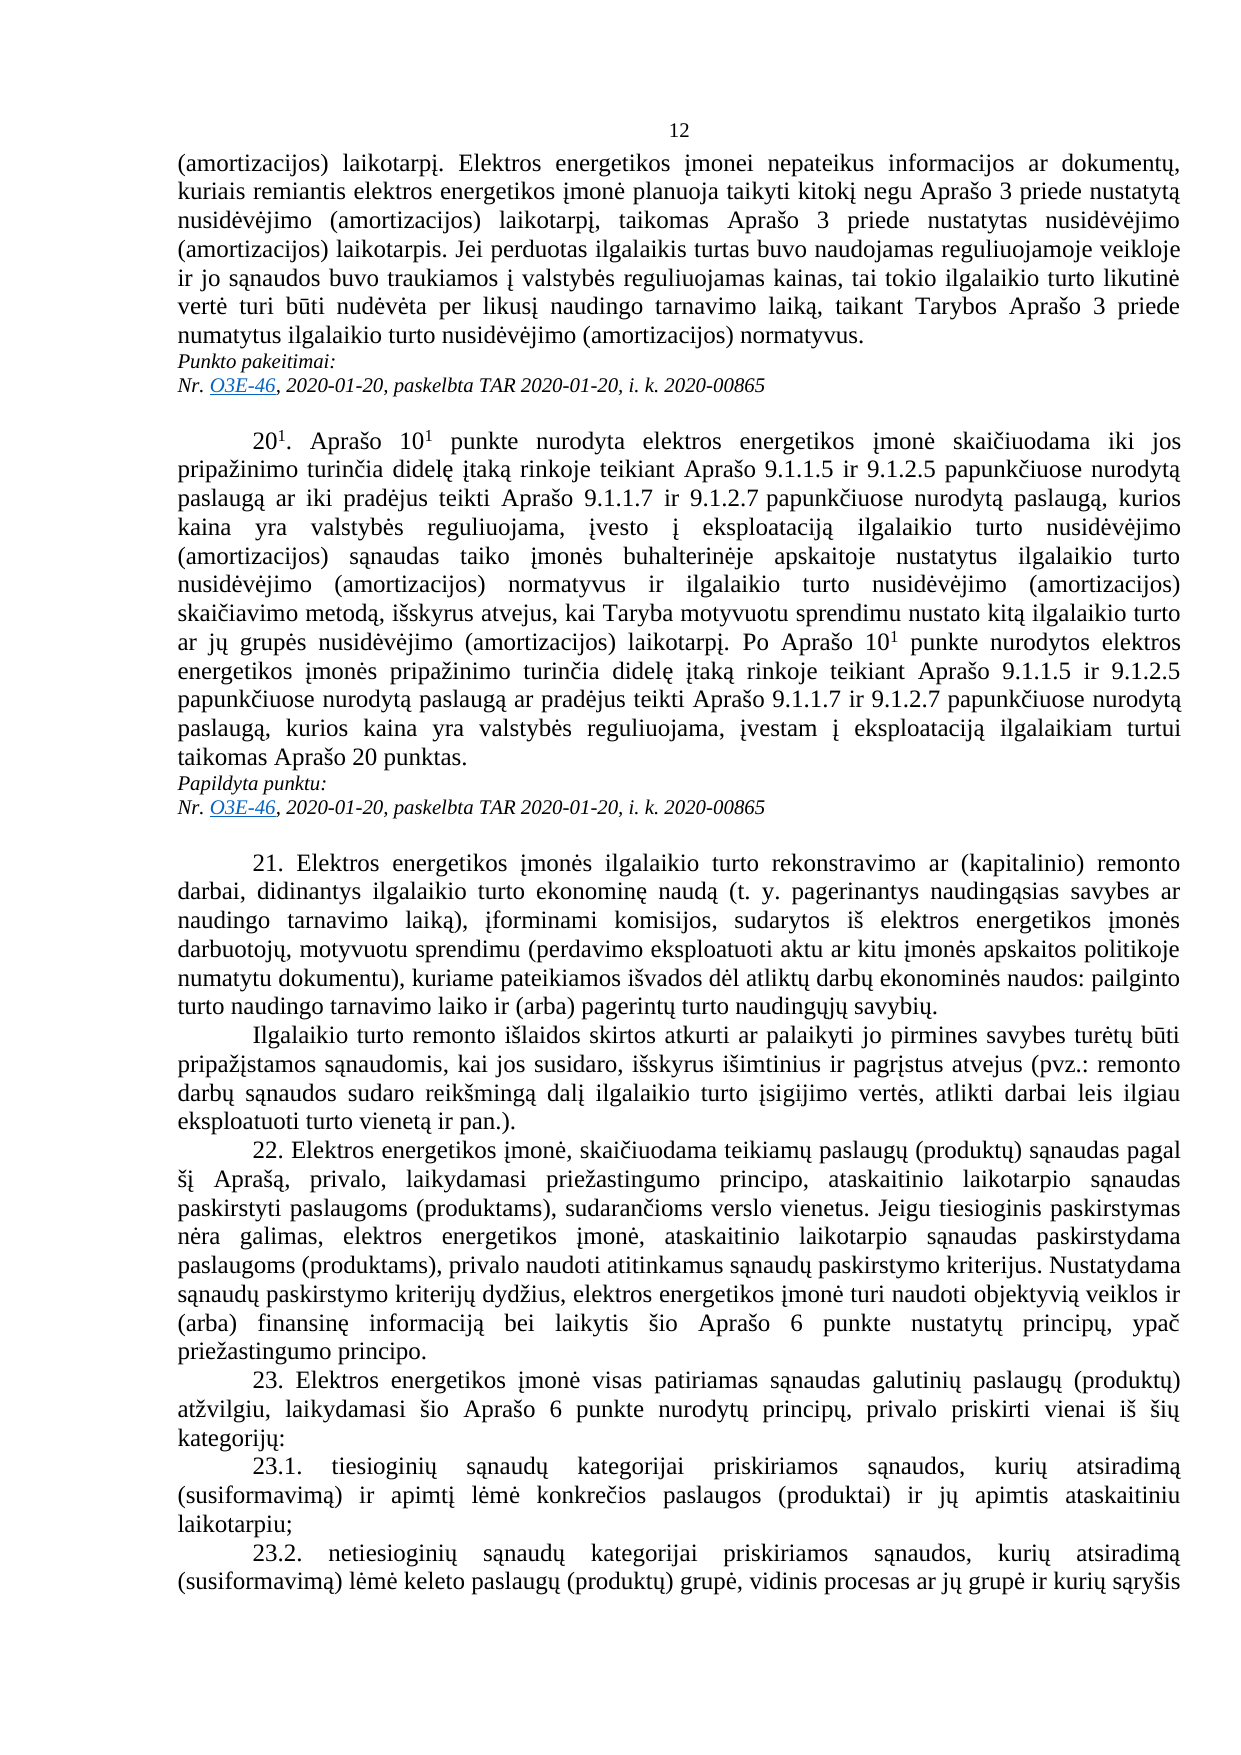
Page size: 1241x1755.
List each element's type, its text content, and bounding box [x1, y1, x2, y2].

text 23. Elektros energetikos įmonė visas patiriamas sąnaudas galutinių paslaugų (produktų) atžvilgiu, laikydamasi šio Aprašo 6 punkte nurodytų principų, privalo priskirti vienai iš šių kategorijų: [177, 1365, 1181, 1451]
text Nr. O3E-46, 2020-01-20, paskelbta TAR 2020-01-20, i. k. 2020-00865 [177, 373, 1181, 397]
text Papildyta punktu: [177, 771, 1181, 795]
text Punkto pakeitimai: [177, 349, 1181, 373]
text 23.1. tiesioginių sąnaudų kategorijai priskiriamos sąnaudos, kurių atsiradimą (susiformavimą) ir apimtį lėmė konkrečios paslaugos (produktai) ir jų apimtis ataskaitiniu laikotarpiu; [177, 1451, 1181, 1538]
text 23.2. netiesioginių sąnaudų kategorijai priskiriamos sąnaudos, kurių atsiradimą (susiformavimą) lėmė keleto paslaugų (produktų) grupė, vidinis procesas ar jų grupė ir kurių sąryšis [177, 1538, 1181, 1595]
text Ilgalaikio turto remonto išlaidos skirtos atkurti ar palaikyti jo pirmines savybes turėtų būti pripažįstamos sąnaudomis, kai jos susidaro, išskyrus išimtinius ir pagrįstus atvejus (pvz.: remonto darbų sąnaudos sudaro reikšmingą dalį ilgalaikio turto įsigijimo vertės, atlikti darbai leis ilgiau eksploatuoti turto vienetą ir pan.). [177, 1020, 1181, 1135]
text 201. Aprašo 101 punkte nurodyta elektros energetikos įmonė skaičiuodama iki jos pripažinimo turinčia didelę įtaką rinkoje teikiant Aprašo 9.1.1.5 ir 9.1.2.5 papunkčiuose nurodytą paslaugą ar iki pradėjus teikti Aprašo 9.1.1.7 ir 9.1.2.7 papunkčiuose nurodytą paslaugą, kurios kaina yra valstybės reguliuojama, įvesto į eksploataciją ilgalaikio turto nusidėvėjimo (amortizacijos) sąnaudas taiko įmonės buhalterinėje apskaitoje nustatytus ilgalaikio turto nusidėvėjimo (amortizacijos) normatyvus ir ilgalaikio turto nusidėvėjimo (amortizacijos) skaičiavimo metodą, išskyrus atvejus, kai Taryba motyvuotu sprendimu nustato kitą ilgalaikio turto ar jų grupės nusidėvėjimo (amortizacijos) laikotarpį. Po Aprašo 101 punkte nurodytos elektros energetikos įmonės pripažinimo turinčia didelę įtaką rinkoje teikiant Aprašo 9.1.1.5 ir 9.1.2.5 papunkčiuose nurodytą paslaugą ar pradėjus teikti Aprašo 9.1.1.7 ir 9.1.2.7 papunkčiuose nurodytą paslaugą, kurios kaina yra valstybės reguliuojama, įvestam į eksploataciją ilgalaikiam turtui taikomas Aprašo 20 punktas. [177, 426, 1181, 771]
text Nr. O3E-46, 2020-01-20, paskelbta TAR 2020-01-20, i. k. 2020-00865 [177, 795, 1181, 819]
text (amortizacijos) laikotarpį. Elektros energetikos įmonei nepateikus informacijos ar dokumentų, kuriais remiantis elektros energetikos įmonė planuoja taikyti kitokį negu Aprašo 3 priede nustatytą nusidėvėjimo (amortizacijos) laikotarpį, taikomas Aprašo 3 priede nustatytas nusidėvėjimo (amortizacijos) laikotarpis. Jei perduotas ilgalaikis turtas buvo naudojamas reguliuojamoje veikloje ir jo sąnaudos buvo traukiamos į valstybės reguliuojamas kainas, tai tokio ilgalaikio turto likutinė vertė turi būti nudėvėta per likusį naudingo tarnavimo laiką, taikant Tarybos Aprašo 3 priede numatytus ilgalaikio turto nusidėvėjimo (amortizacijos) normatyvus. [177, 148, 1181, 349]
text 21. Elektros energetikos įmonės ilgalaikio turto rekonstravimo ar (kapitalinio) remonto darbai, didinantys ilgalaikio turto ekonominę naudą (t. y. pagerinantys naudingąsias savybes ar naudingo tarnavimo laiką), įforminami komisijos, sudarytos iš elektros energetikos įmonės darbuotojų, motyvuotu sprendimu (perdavimo eksploatuoti aktu ar kitu įmonės apskaitos politikoje numatytu dokumentu), kuriame pateikiamos išvados dėl atliktų darbų ekonominės naudos: pailginto turto naudingo tarnavimo laiko ir (arba) pagerintų turto naudingųjų savybių. [177, 848, 1181, 1020]
text 22. Elektros energetikos įmonė, skaičiuodama teikiamų paslaugų (produktų) sąnaudas pagal šį Aprašą, privalo, laikydamasi priežastingumo principo, ataskaitinio laikotarpio sąnaudas paskirstyti paslaugoms (produktams), sudarančioms verslo vienetus. Jeigu tiesioginis paskirstymas nėra galimas, elektros energetikos įmonė, ataskaitinio laikotarpio sąnaudas paskirstydama paslaugoms (produktams), privalo naudoti atitinkamus sąnaudų paskirstymo kriterijus. Nustatydama sąnaudų paskirstymo kriterijų dydžius, elektros energetikos įmonė turi naudoti objektyvią veiklos ir (arba) finansinę informaciją bei laikytis šio Aprašo 6 punkte nustatytų principų, ypač priežastingumo principo. [177, 1135, 1181, 1365]
